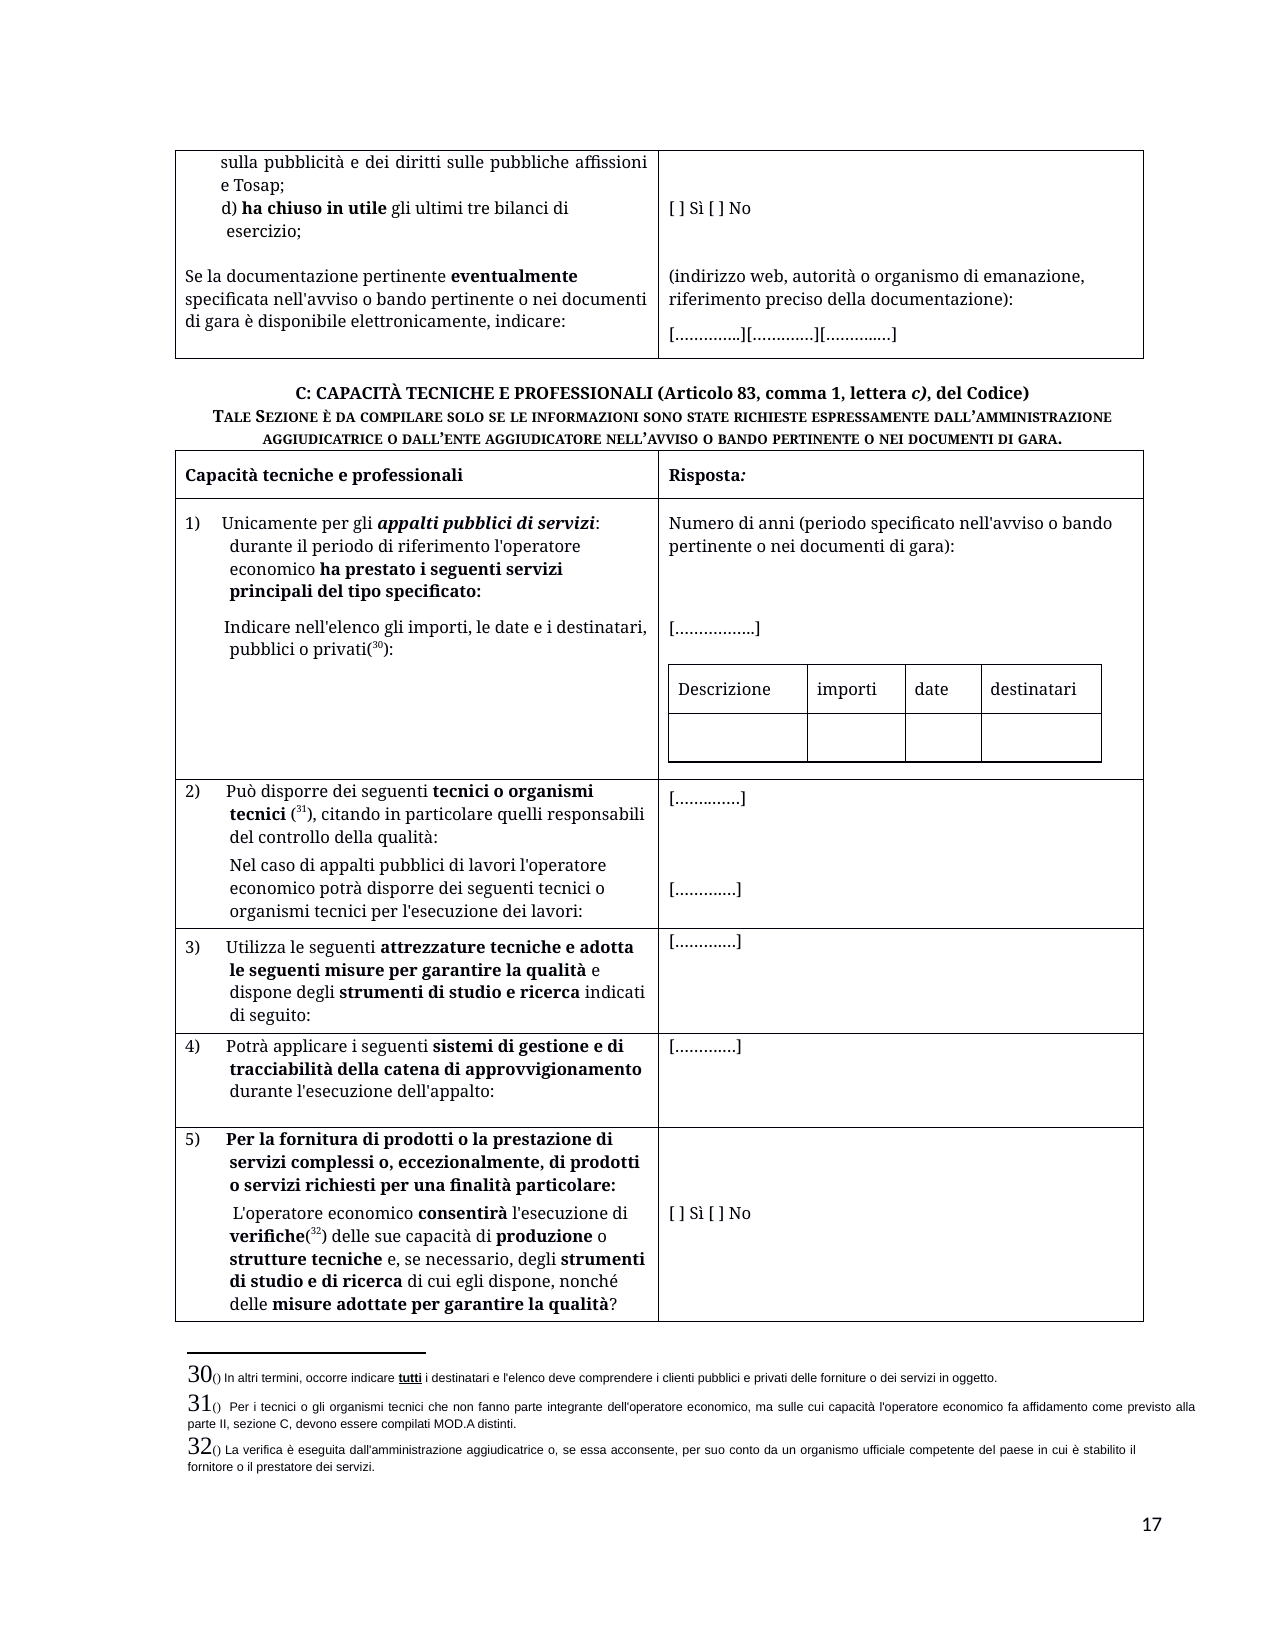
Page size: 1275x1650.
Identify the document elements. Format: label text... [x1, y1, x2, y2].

title Tale Sezione è da compilare solo se le informazioni sono state richieste espressamente dall’amministrazione aggiudicatrice o dall’ente aggiudicatore nell’avviso o bando pertinente o nei documenti di gara. [187, 404, 1137, 449]
title C: Capacità tecniche e professionali (Articolo 83, comma 1, lettera c), del Codice) [187, 381, 1137, 404]
table_cell [……….…] [659, 1034, 1143, 1127]
table_cell [669, 714, 807, 761]
table_cell 1) Unicamente per gli appalti pubblici di servizi: durante il periodo di riferimento l'operatore economico ha prestato i seguenti servizi principali del tipo specificato: Indicare nell'elenco gli importi, le date e i destinatari, pubblici o privati(): [176, 499, 658, 779]
table_cell [ ] Sì [ ] No [659, 1128, 1143, 1321]
table_header Risposta: [659, 451, 1143, 498]
table_header Capacità tecniche e professionali [176, 451, 658, 498]
table_cell [ ] Sì [ ] No (indirizzo web, autorità o organismo di emanazione, riferimento preciso della documentazione): […………..][……….…][………..…] [659, 151, 1143, 358]
table_cell [……..……] [……….…] [659, 780, 1143, 928]
table_header destinatari [982, 665, 1101, 713]
table_cell Numero di anni (periodo specificato nell'avviso o bando pertinente o nei documenti di gara): [……………..] [659, 499, 1143, 779]
table_cell [982, 714, 1101, 761]
table_cell [……….…] [659, 929, 1143, 1033]
table_cell 4) Potrà applicare i seguenti sistemi di gestione e di tracciabilità della catena di approvvigionamento durante l'esecuzione dell'appalto: [176, 1034, 658, 1127]
table_header Descrizione [669, 665, 807, 713]
table_cell 3) Utilizza le seguenti attrezzature tecniche e adotta le seguenti misure per garantire la qualità e dispone degli strumenti di studio e ricerca indicati di seguito: [176, 929, 658, 1033]
table_header date [906, 665, 981, 713]
table_cell 5) Per la fornitura di prodotti o la prestazione di servizi complessi o, eccezionalmente, di prodotti o servizi richiesti per una finalità particolare: L'operatore economico consentirà l'esecuzione di verifiche() delle sue capacità di produzione o strutture tecniche e, se necessario, degli strumenti di studio e di ricerca di cui egli dispone, nonché delle misure adottate per garantire la qualità? [176, 1128, 658, 1321]
table_header importi [808, 665, 905, 713]
table_cell [906, 714, 981, 761]
table_cell sulla pubblicità e dei diritti sulle pubbliche affissioni e Tosap; d) ha chiuso in utile gli ultimi tre bilanci di esercizio; Se la documentazione pertinente eventualmente specificata nell'avviso o bando pertinente o nei documenti di gara è disponibile elettronicamente, indicare: [176, 151, 658, 358]
table_cell 2) Può disporre dei seguenti tecnici o organismi tecnici (), citando in particolare quelli responsabili del controllo della qualità: Nel caso di appalti pubblici di lavori l'operatore economico potrà disporre dei seguenti tecnici o organismi tecnici per l'esecuzione dei lavori: [176, 780, 658, 928]
table_cell [808, 714, 905, 761]
